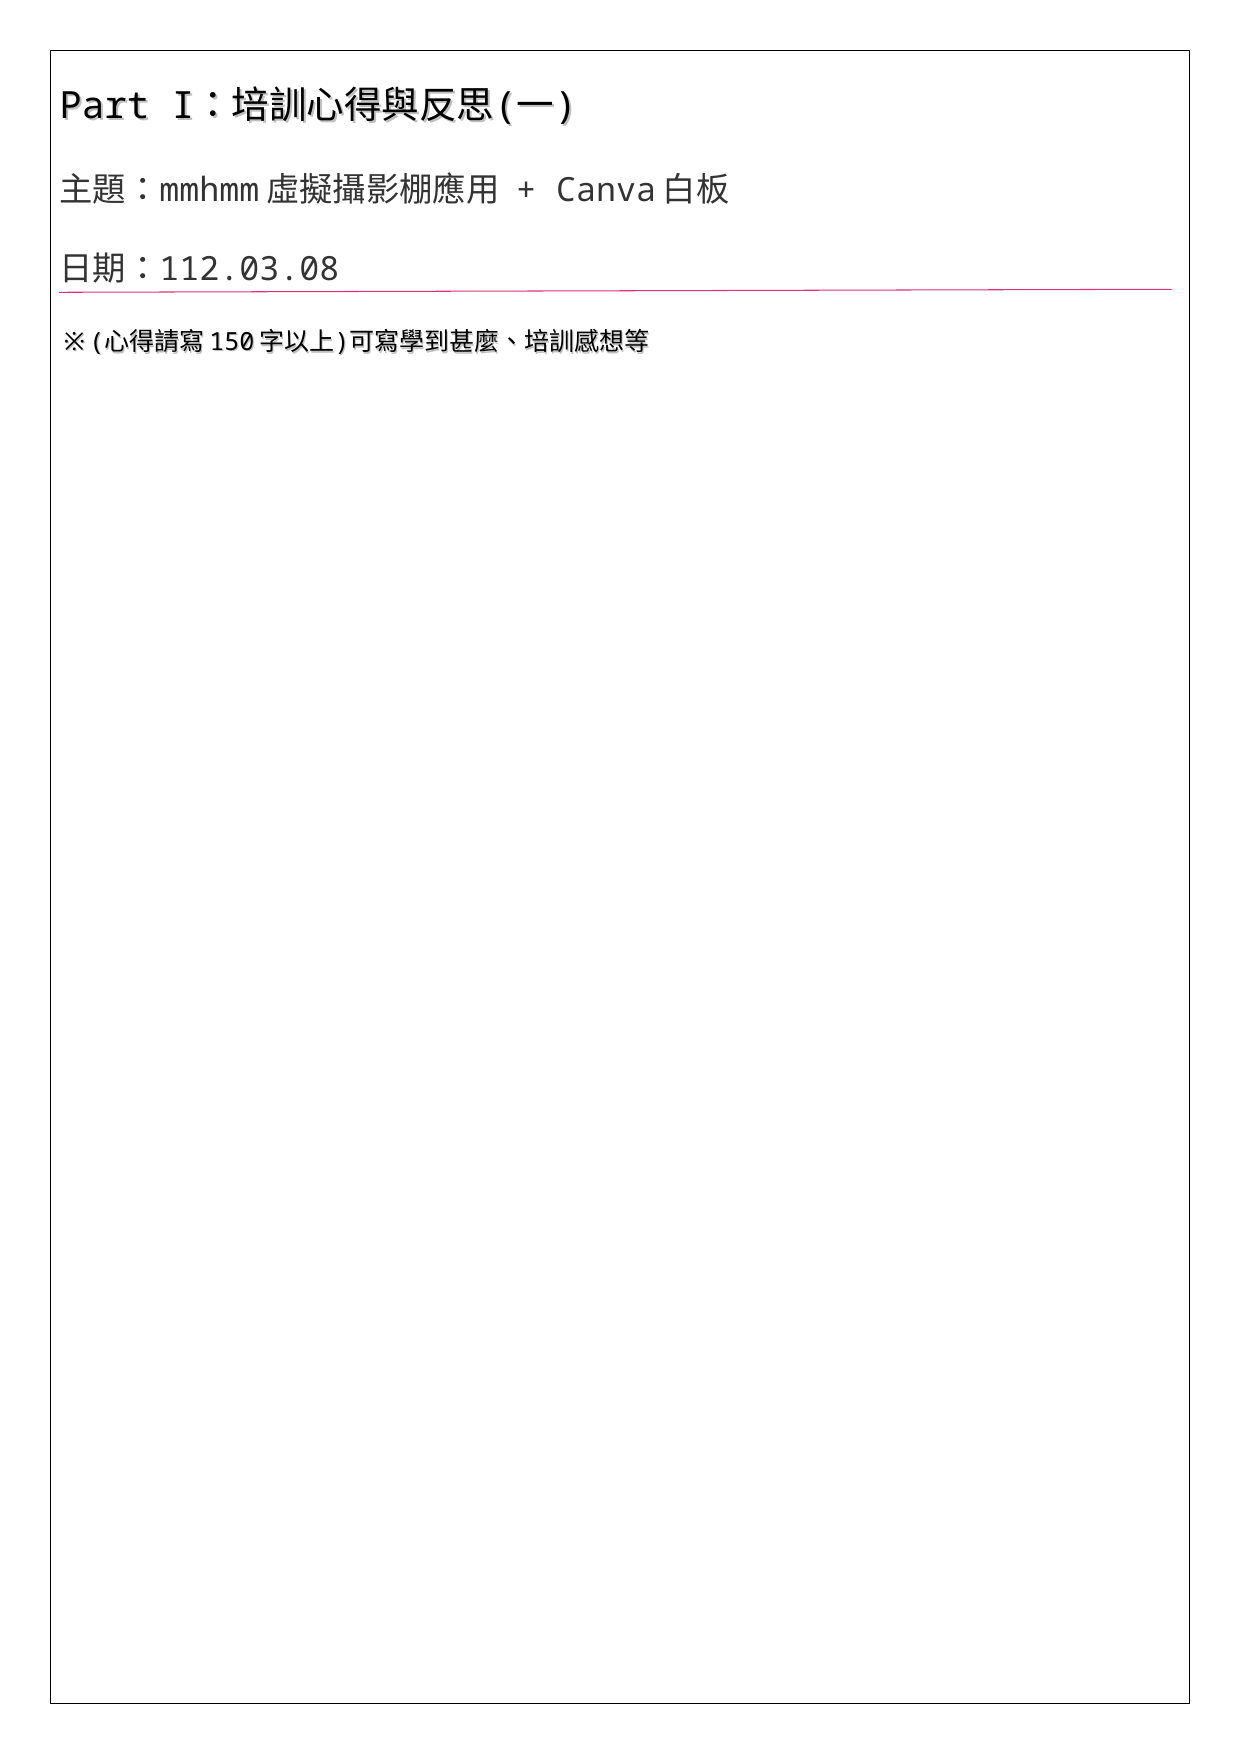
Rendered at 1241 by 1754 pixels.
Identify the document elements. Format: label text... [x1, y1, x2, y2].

text Part I：培訓心得與反思(一) [59, 75, 1181, 129]
text ※(心得請寫150字以上)可寫學到甚麼、培訓感想等 [59, 322, 1181, 358]
text 主題：mmhmm虛擬攝影棚應用 + Canva白板 [59, 162, 1181, 211]
text 日期：112.03.08 [59, 242, 1181, 290]
